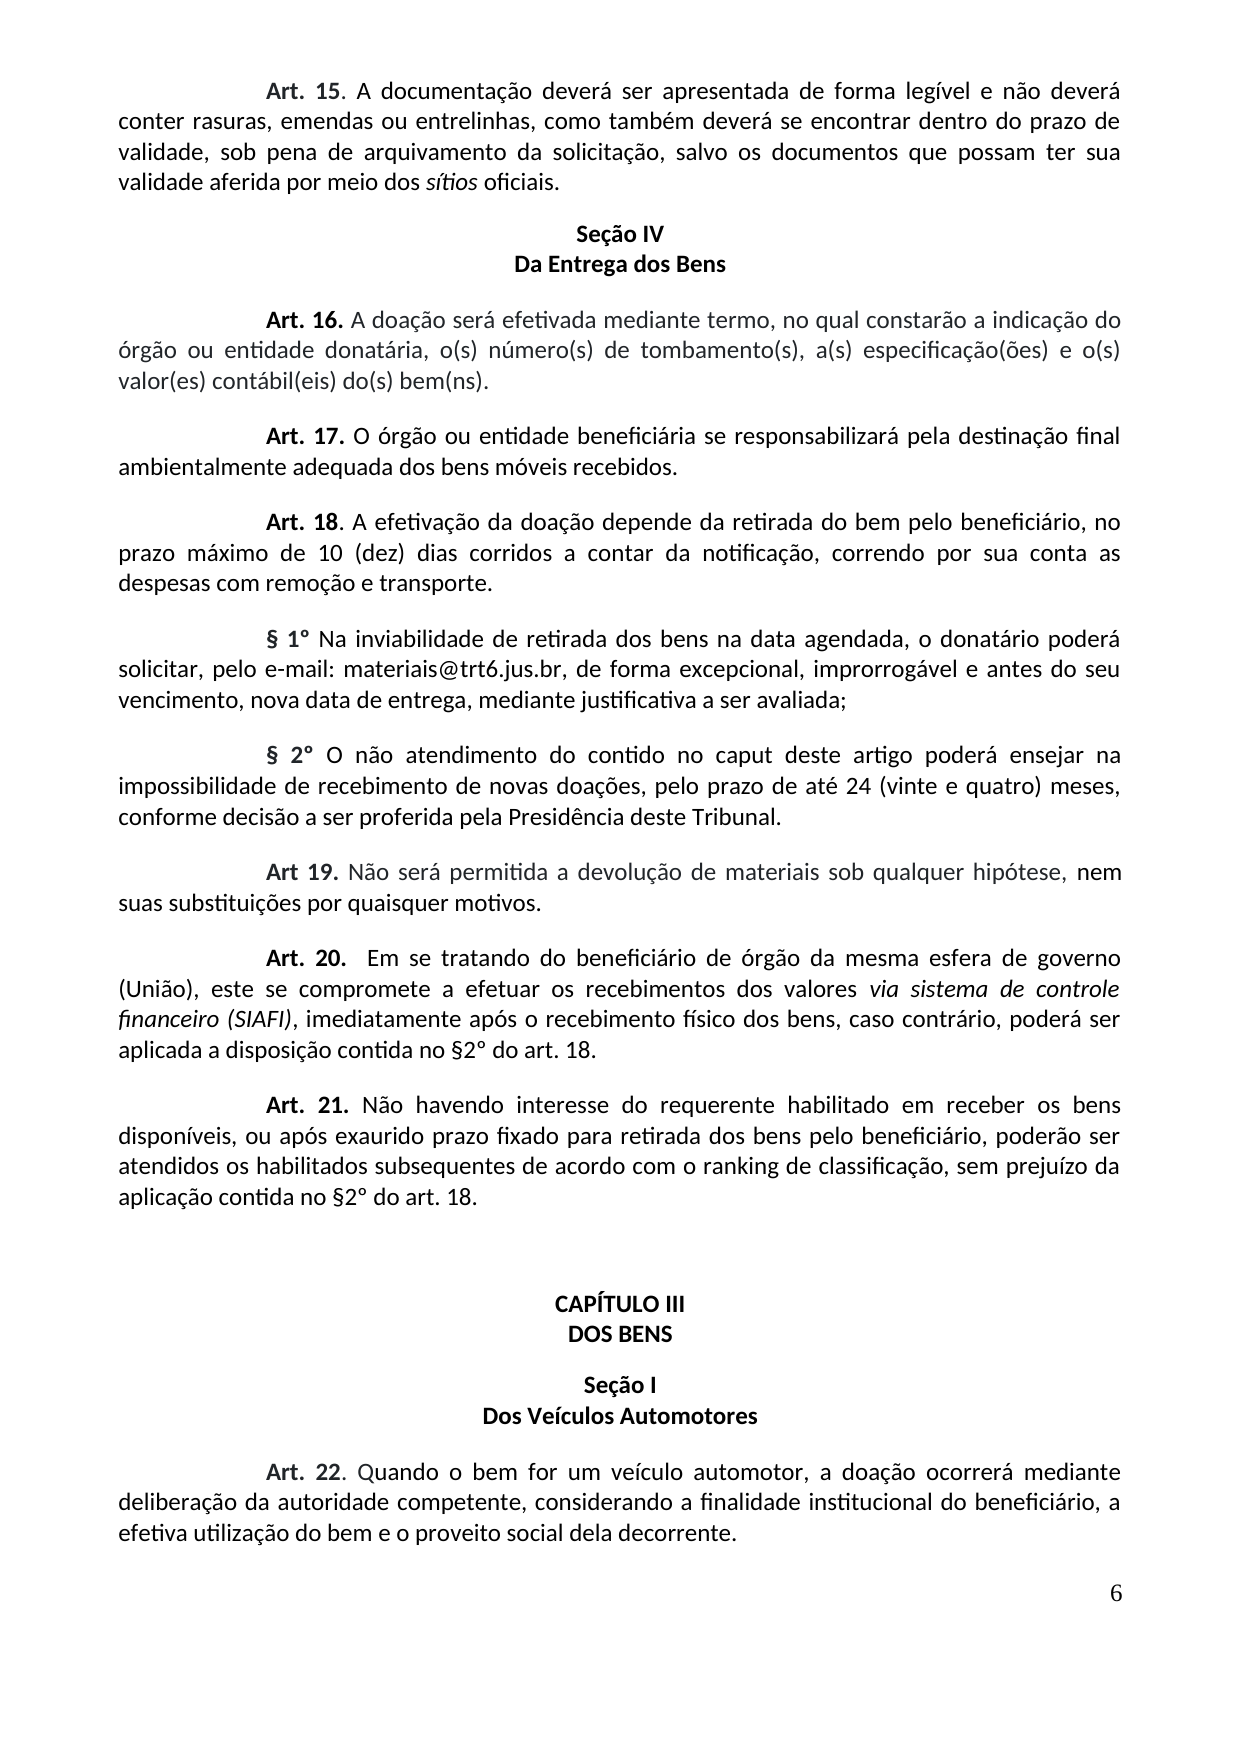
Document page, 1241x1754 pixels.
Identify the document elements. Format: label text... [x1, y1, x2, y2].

text Da Entrega dos Bens [118, 248, 1122, 279]
text Seção I [118, 1370, 1122, 1400]
text Art. 17. O órgão ou entidade beneficiária se responsabilizará pela destinação final ambientalmente adequada dos bens móveis recebidos. [118, 421, 1122, 482]
text Seção IV [118, 218, 1122, 248]
text Art. 16. A doação será efetivada mediante termo, no qual constarão a indicação do órgão ou entidade donatária, o(s) número(s) de tombamento(s), a(s) especificação(ões) e o(s) valor(es) contábil(eis) do(s) bem(ns). [118, 304, 1122, 396]
text CAPÍTULO III [118, 1288, 1122, 1318]
text Art 19. Não será permitida a devolução de materiais sob qualquer hipótese, nem suas substituições por quaisquer motivos. [118, 856, 1122, 917]
text § 1º Na inviabilidade de retirada dos bens na data agendada, o donatário poderá solicitar, pelo e-mail: materiais@trt6.jus.br, de forma excepcional, improrrogável e antes do seu vencimento, nova data de entrega, mediante justificativa a ser avaliada; [118, 623, 1122, 715]
text Art. 22. Quando o bem for um veículo automotor, a doação ocorrerá mediante deliberação da autoridade competente, considerando a finalidade institucional do beneficiário, a efetiva utilização do bem e o proveito social dela decorrente. [118, 1456, 1122, 1547]
text § 2º O não atendimento do contido no caput deste artigo poderá ensejar na impossibilidade de recebimento de novas doações, pelo prazo de até 24 (vinte e quatro) meses, conforme decisão a ser proferida pela Presidência deste Tribunal. [118, 740, 1122, 831]
text Art. 15. A documentação deverá ser apresentada de forma legível e não deverá conter rasuras, emendas ou entrelinhas, como também deverá se encontrar dentro do prazo de validade, sob pena de arquivamento da solicitação, salvo os documentos que possam ter sua validade aferida por meio dos sítios oficiais. [118, 75, 1122, 197]
text DOS BENS [118, 1318, 1122, 1349]
text Art. 20. Em se tratando do beneficiário de órgão da mesma esfera de governo (União), este se compromete a efetuar os recebimentos dos valores via sistema de controle financeiro (SIAFI), imediatamente após o recebimento físico dos bens, caso contrário, poderá ser aplicada a disposição contida no §2º do art. 18. [118, 942, 1122, 1064]
text Dos Veículos Automotores [118, 1400, 1122, 1431]
text Art. 18. A efetivação da doação depende da retirada do bem pelo beneficiário, no prazo máximo de 10 (dez) dias corridos a contar da notificação, correndo por sua conta as despesas com remoção e transporte. [118, 507, 1122, 598]
text Art. 21. Não havendo interesse do requerente habilitado em receber os bens disponíveis, ou após exaurido prazo fixado para retirada dos bens pelo beneficiário, poderão ser atendidos os habilitados subsequentes de acordo com o ranking de classificação, sem prejuízo da aplicação contida no §2º do art. 18. [118, 1089, 1122, 1211]
